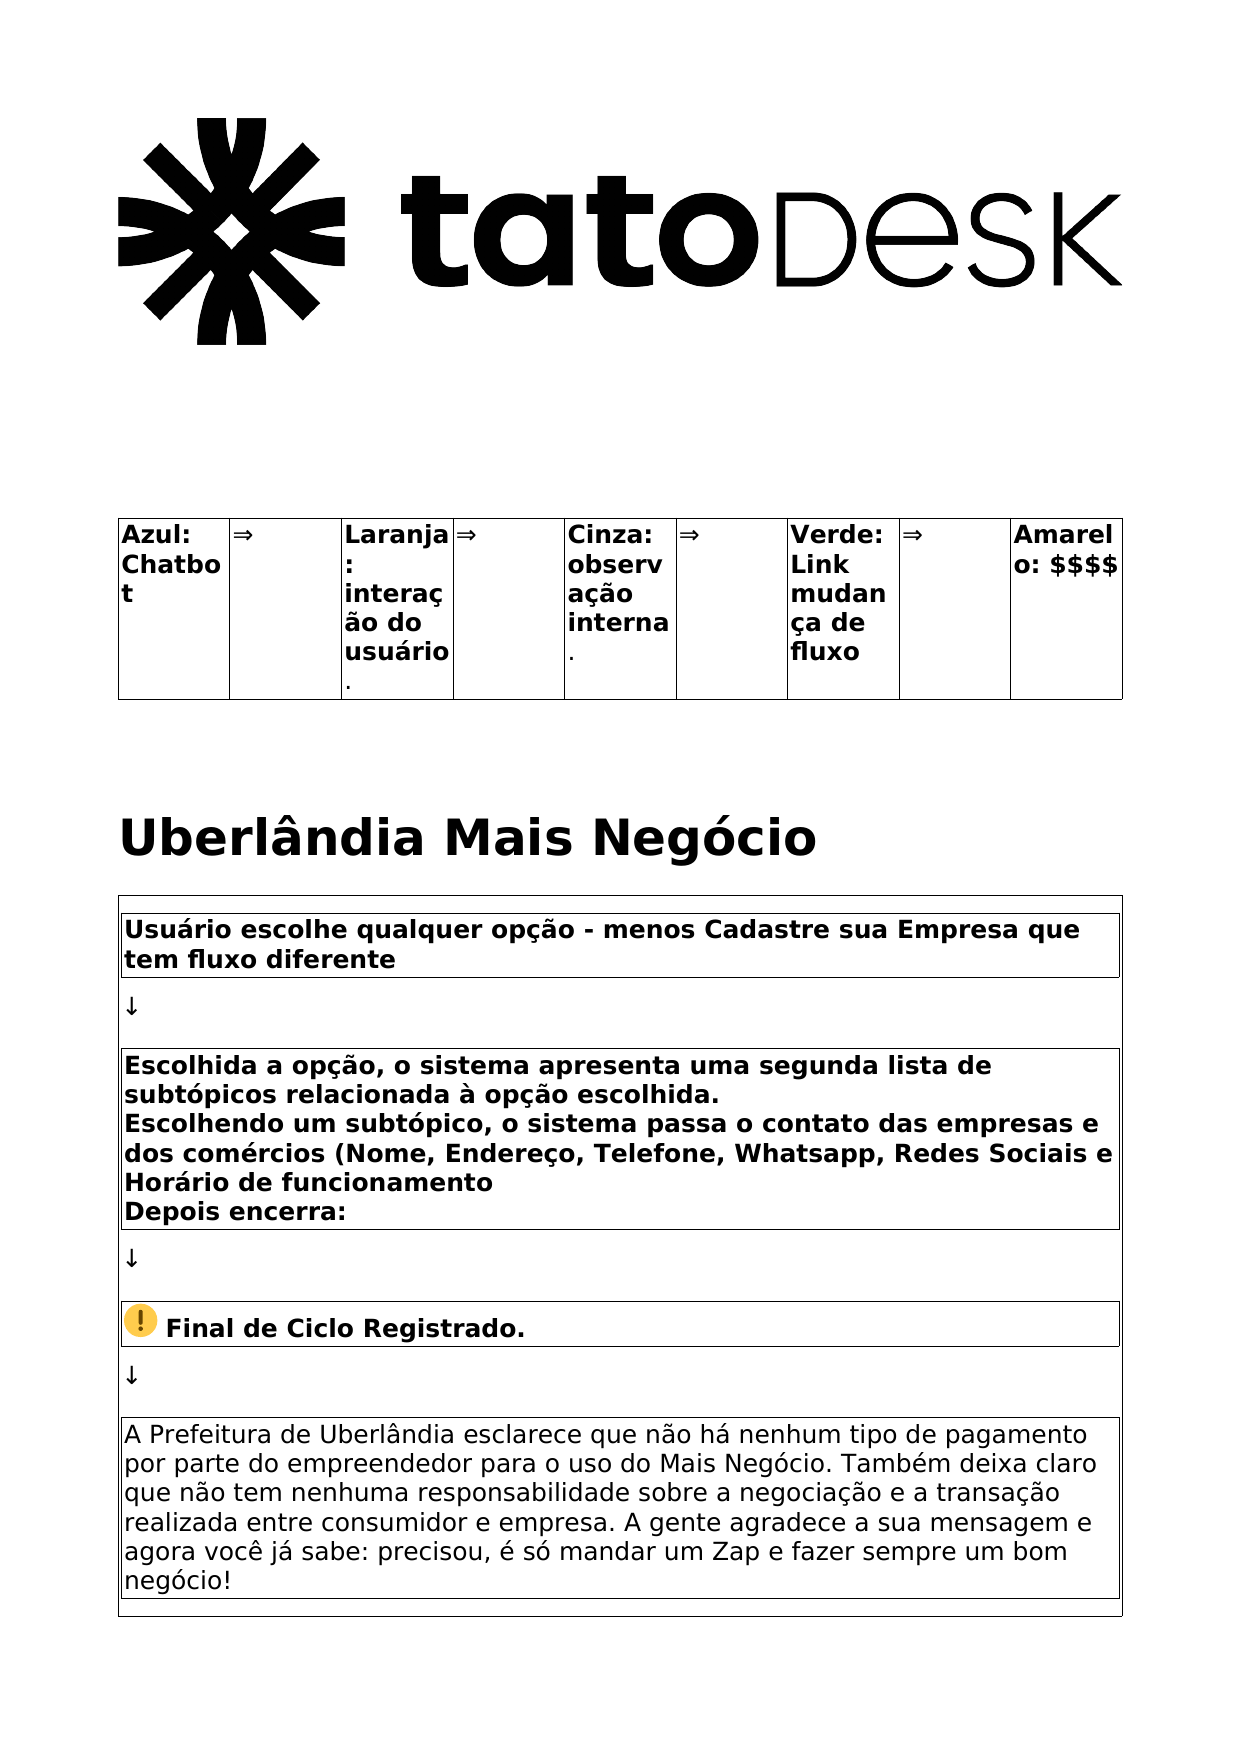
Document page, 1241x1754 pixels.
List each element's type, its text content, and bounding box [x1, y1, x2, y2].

table_header Azul: Chatbot [119, 519, 229, 699]
table_header ⇒ [900, 519, 1010, 699]
subtitle Uberlândia Mais Negócio [118, 809, 1122, 868]
table_header Final de Ciclo Registrado. [122, 1302, 1119, 1346]
table_header Escolhida a opção, o sistema apresenta uma segunda lista de subtópicos relacionada à opção escolhida. Escolhendo um subtópico, o sistema passa o contato das empresas e dos comércios (Nome, Endereço, Telefone, Whatsapp, Redes Sociais e Horário de funcionamento Depois encerra: [122, 1049, 1119, 1229]
table_header Laranja: interação do usuário. [342, 519, 453, 699]
table_header Usuário escolhe qualquer opção - menos Cadastre sua Empresa que tem fluxo diferente [122, 914, 1119, 977]
table_header Verde: Link mudança de fluxo [788, 519, 899, 699]
table_header ⇒ [677, 519, 787, 699]
table_header A Prefeitura de Uberlândia esclarece que não há nenhum tipo de pagamento por parte do empreendedor para o uso do Mais Negócio. Também deixa claro que não tem nenhuma responsabilidade sobre a negociação e a transação realizada entre consumidor e empresa. A gente agradece a sua mensagem e agora você já sabe: precisou, é só mandar um Zap e fazer sempre um bom negócio! [122, 1418, 1119, 1598]
table_header ↓ ↓ ↓ [119, 896, 1122, 1616]
table_header ⇒ [454, 519, 564, 699]
table_header ⇒ [230, 519, 341, 699]
picture [118, 118, 1123, 345]
table_header Cinza: observação interna. [565, 519, 676, 699]
table_header Amarelo: $$$$ [1011, 519, 1122, 699]
